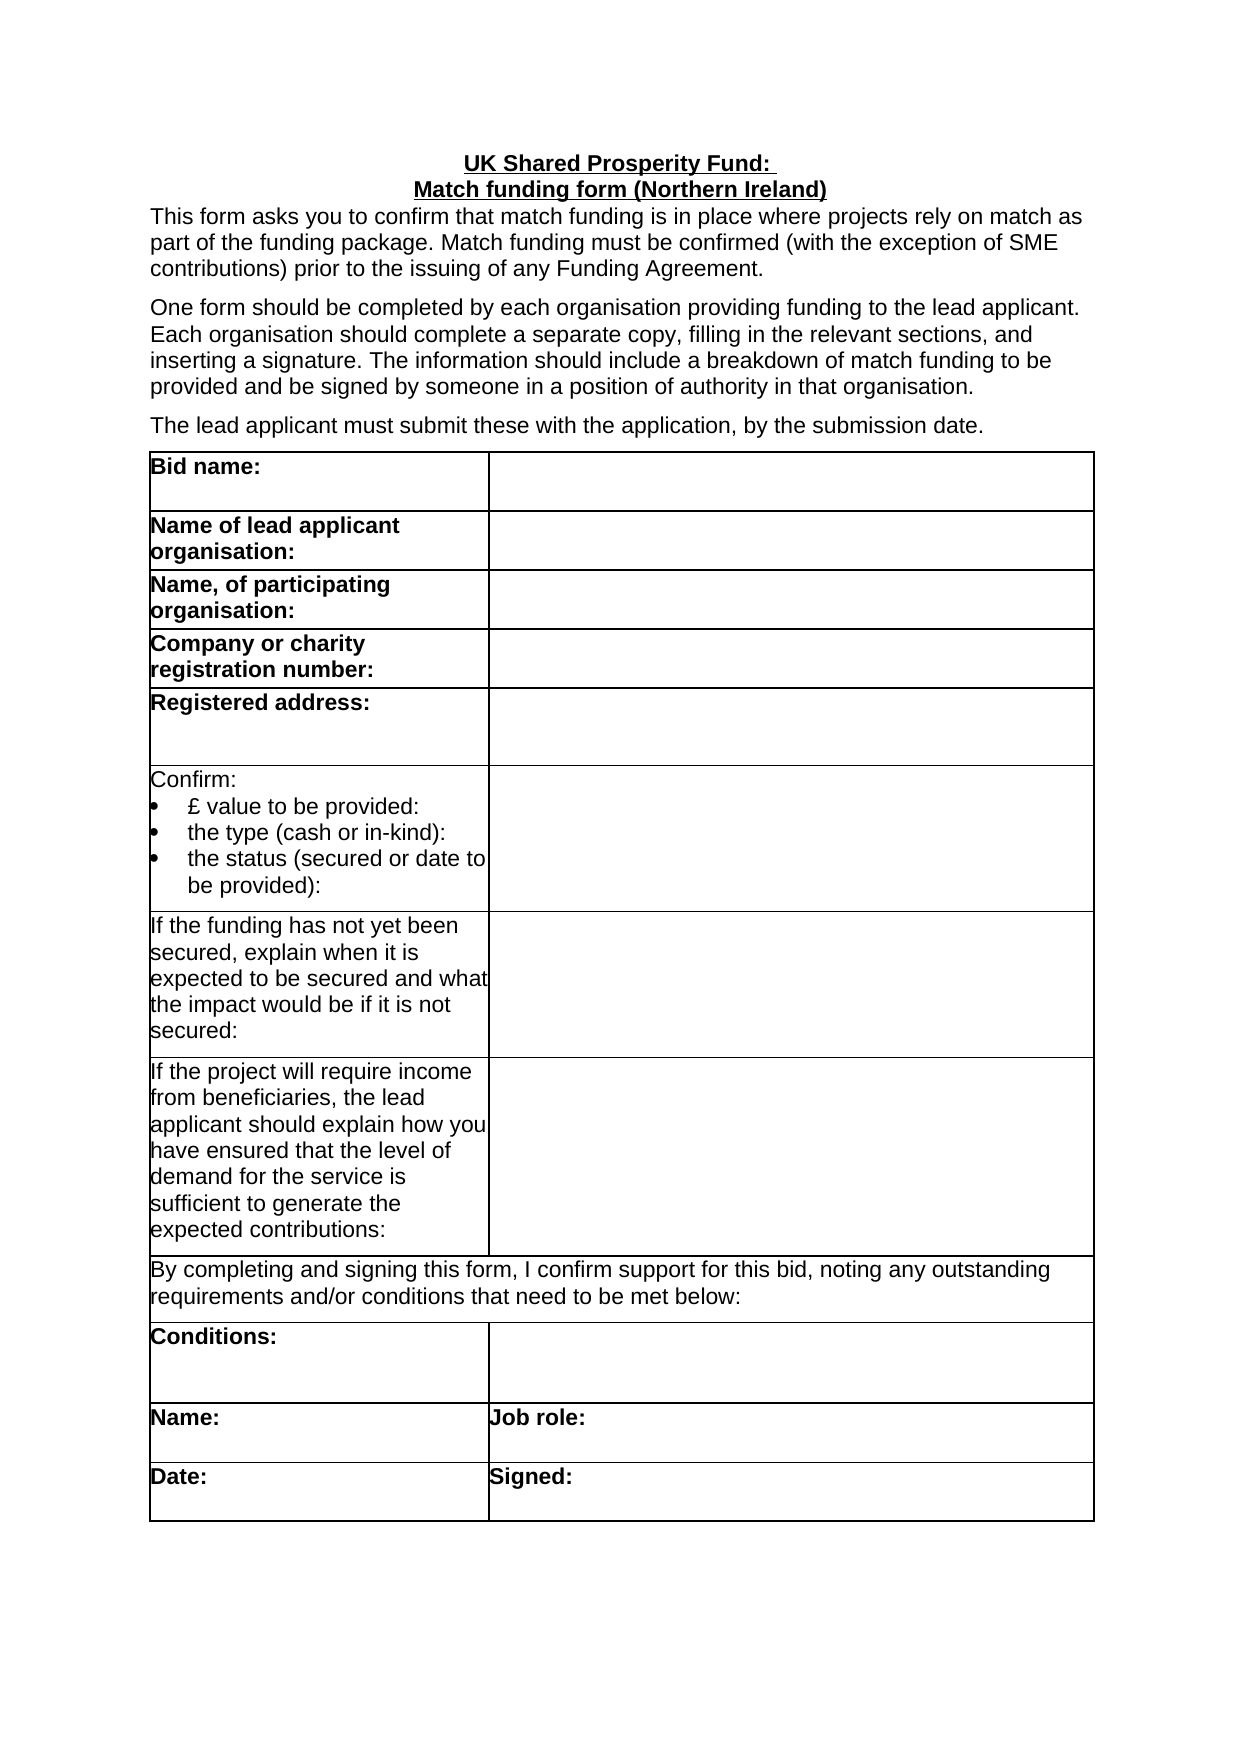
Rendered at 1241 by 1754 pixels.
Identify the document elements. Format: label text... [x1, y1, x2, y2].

table_header Bid name: [151, 453, 488, 510]
table_header [490, 453, 1093, 510]
table_cell Registered address: [151, 689, 488, 765]
table_cell [490, 512, 1093, 569]
table_cell [490, 766, 1093, 911]
table_cell [490, 1323, 1093, 1402]
table_cell Name, of participating organisation: [151, 571, 488, 628]
text Match funding form (Northern Ireland) [150, 176, 1090, 203]
table_cell By completing and signing this form, I confirm support for this bid, noting any outstanding requirements and/or conditions that need to be met below: [151, 1257, 1093, 1322]
table_cell [490, 571, 1093, 628]
text This form asks you to confirm that match funding is in place where projects rely on match as part of the funding package. Match funding must be confirmed (with the exception of SME contributions) prior to the issuing of any Funding Agreement. [150, 203, 1090, 282]
table_cell Name of lead applicant organisation: [151, 512, 488, 569]
table_cell [490, 689, 1093, 765]
table_cell If the funding has not yet been secured, explain when it is expected to be secured and what the impact would be if it is not secured: [151, 912, 488, 1056]
table_cell Conditions: [151, 1323, 488, 1402]
table_cell [490, 912, 1093, 1056]
table_cell [490, 1058, 1093, 1255]
table_cell Signed: [490, 1463, 1093, 1520]
table_cell Date: [151, 1463, 488, 1520]
table_cell Name: [151, 1404, 488, 1461]
table_cell If the project will require income from beneficiaries, the lead applicant should explain how you have ensured that the level of demand for the service is sufficient to generate the expected contributions: [151, 1058, 488, 1255]
table_cell Confirm: £ value to be provided: the type (cash or in-kind): the status (secured or date to be provided): [151, 766, 488, 911]
table_cell Company or charity registration number: [151, 630, 488, 687]
text One form should be completed by each organisation providing funding to the lead applicant. Each organisation should complete a separate copy, filling in the relevant sections, and inserting a signature. The information should include a breakdown of match funding to be provided and be signed by someone in a position of authority in that organisation. [150, 294, 1090, 400]
text UK Shared Prosperity Fund: [150, 150, 1090, 176]
text The lead applicant must submit these with the application, by the submission date. [150, 412, 1090, 438]
table_cell Job role: [490, 1404, 1093, 1461]
table_cell [490, 630, 1093, 687]
